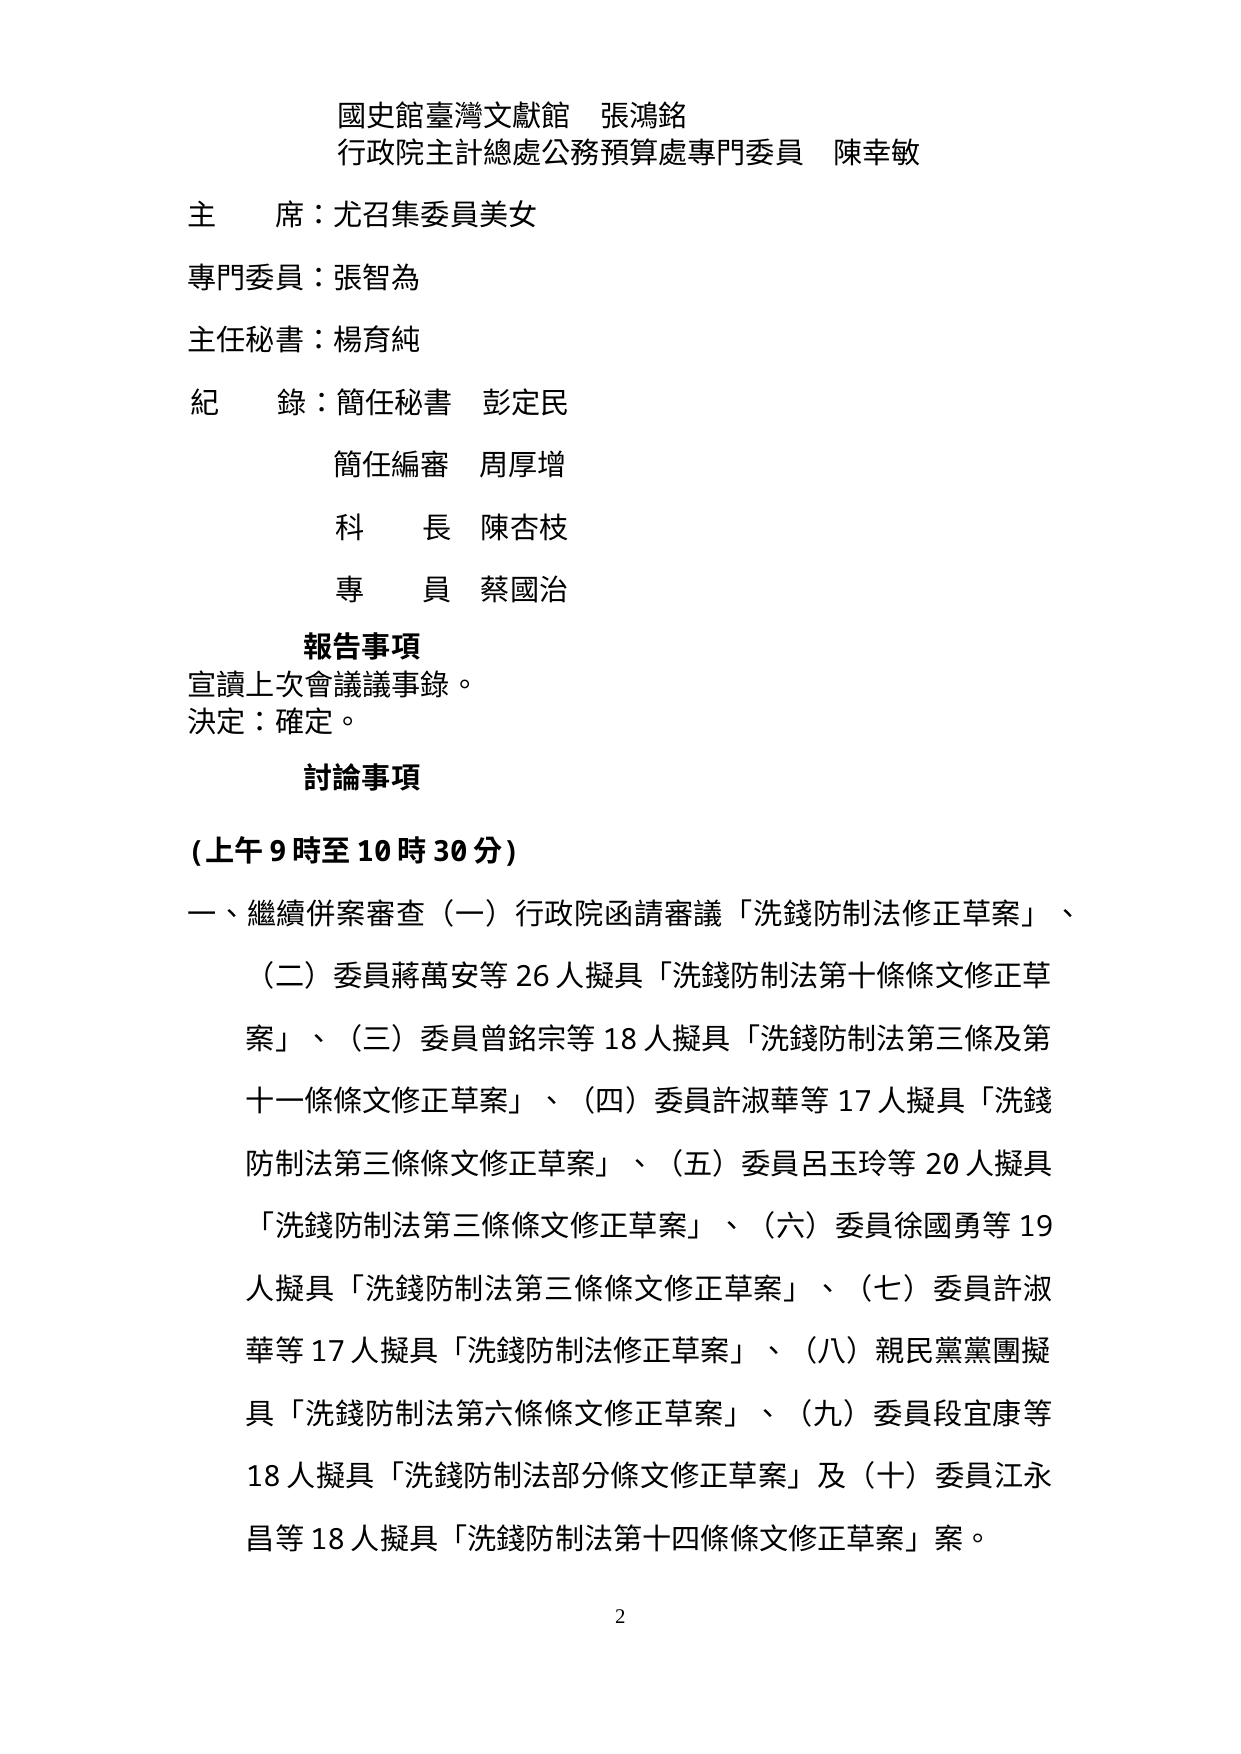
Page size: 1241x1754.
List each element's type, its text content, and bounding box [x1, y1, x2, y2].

text 簡任編審 周厚增 [187, 421, 1053, 484]
text 決定：確定。 [187, 702, 1053, 740]
text 科 長 陳杏枝 [187, 484, 1053, 546]
text 行政院主計總處公務預算處專門委員 陳幸敏 [337, 134, 1053, 171]
text 主任秘書：楊育純 [187, 296, 1053, 359]
text 紀 錄：簡任秘書 彭定民 [187, 359, 1053, 421]
text 主 席：尤召集委員美女 [187, 171, 1053, 234]
text (上午9時至10時30分) [187, 807, 1053, 870]
text 討論事項 [187, 759, 1053, 796]
text 宣讀上次會議議事錄。 [187, 665, 1053, 702]
text 國史館臺灣文獻館 張鴻銘 [337, 96, 1053, 134]
text 一、繼續併案審查（一）行政院函請審議「洗錢防制法修正草案」、（二）委員蔣萬安等26人擬具「洗錢防制法第十條條文修正草案」、（三）委員曾銘宗等18人擬具「洗錢防制法第三條及第十一條條文修正草案」、（四）委員許淑華等17人擬具「洗錢防制法第三條條文修正草案」、（五）委員呂玉玲等20人擬具「洗錢防制法第三條條文修正草案」、（六）委員徐國勇等19人擬具「洗錢防制法第三條條文修正草案」、（七）委員許淑華等17人擬具「洗錢防制法修正草案」、（八）親民黨黨團擬具「洗錢防制法第六條條文修正草案」、（九）委員段宜康等18人擬具「洗錢防制法部分條文修正草案」及（十）委員江永昌等18人擬具「洗錢防制法第十四條條文修正草案」案。 [187, 870, 1053, 1557]
text 專門委員：張智為 [187, 234, 1053, 296]
text 專 員 蔡國治 [187, 546, 1053, 609]
text 報告事項 [187, 627, 1053, 665]
